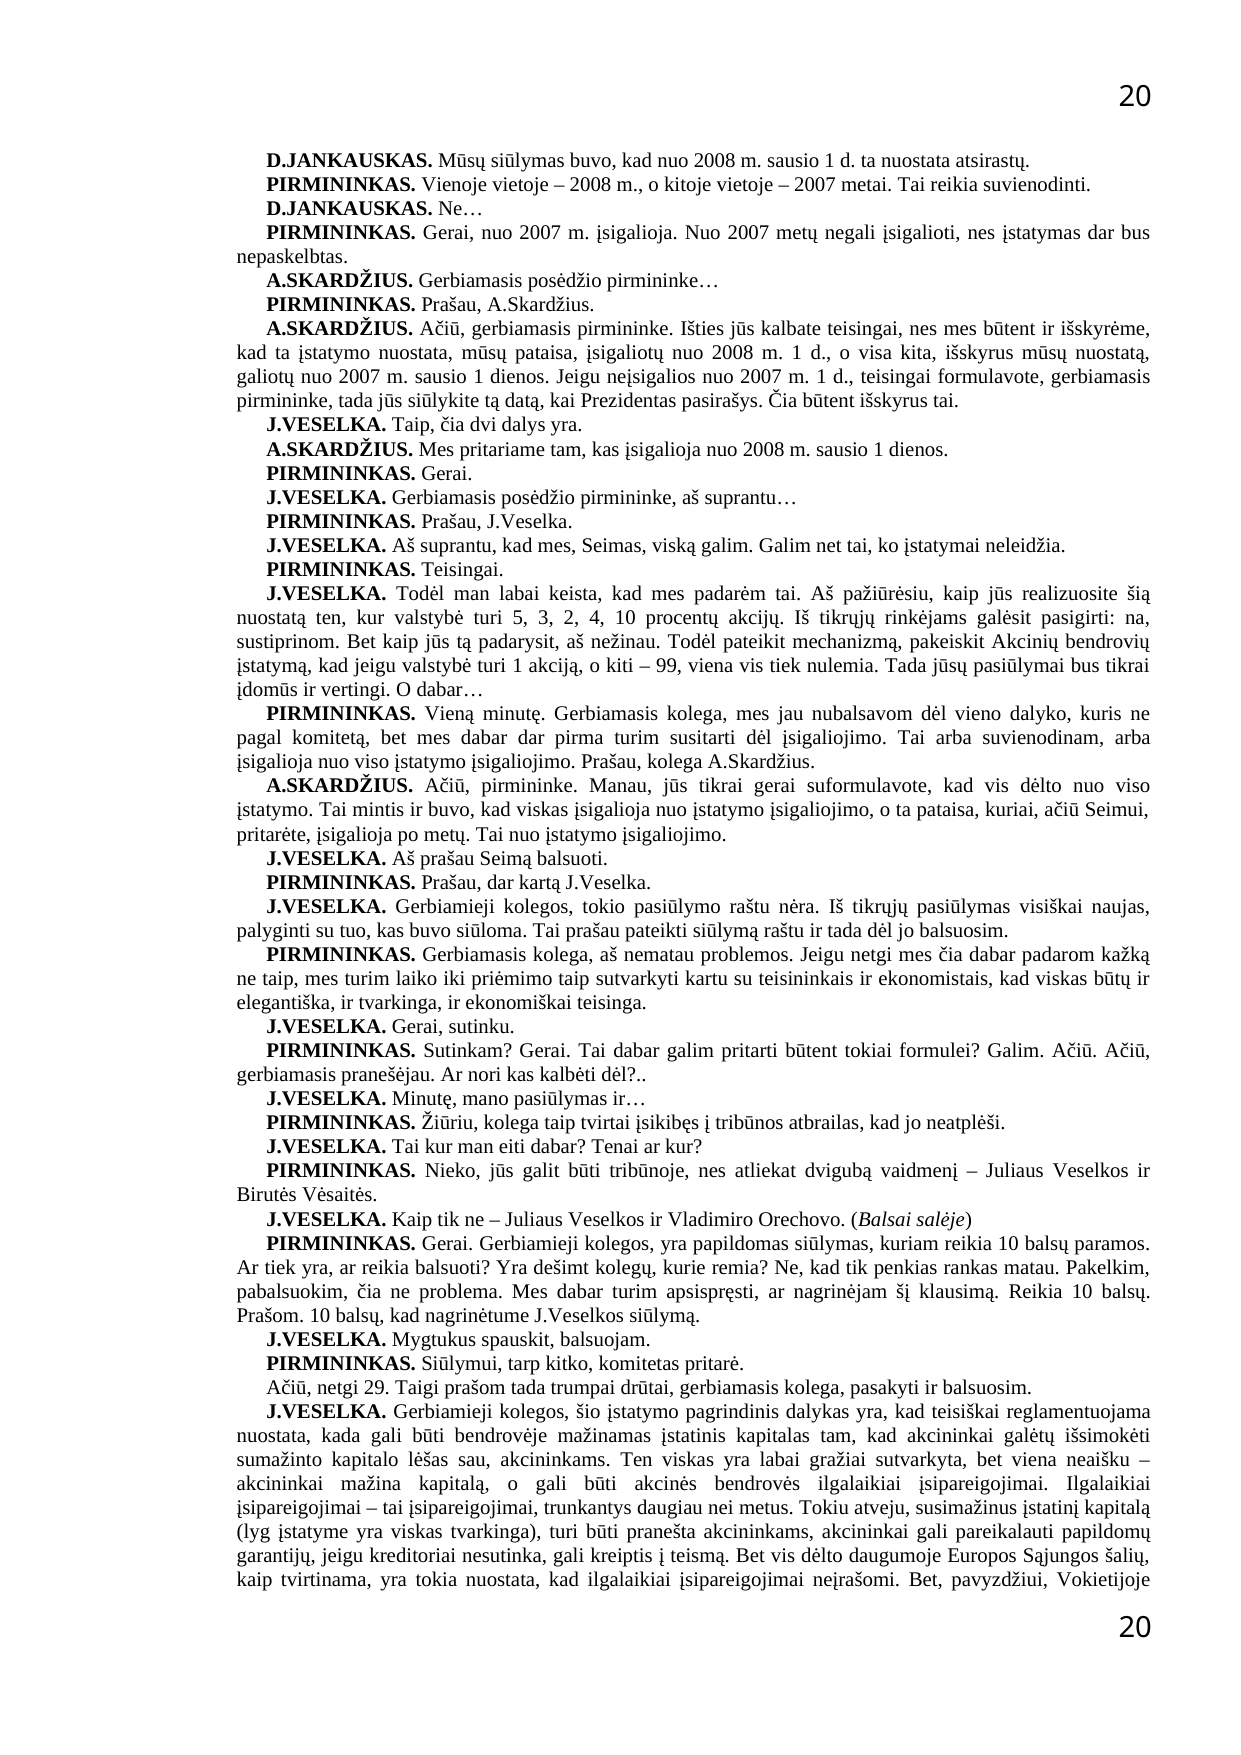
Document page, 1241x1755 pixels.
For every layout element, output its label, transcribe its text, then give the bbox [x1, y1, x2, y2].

text D.JANKAUSKAS. Mūsų siūlymas buvo, kad nuo 2008 m. sausio 1 d. ta nuostata atsirastų. [236, 148, 1152, 172]
text PIRMININKAS. Gerai, nuo 2007 m. įsigalioja. Nuo 2007 metų negali įsigalioti, nes įstatymas dar bus nepaskelbtas. [236, 220, 1152, 268]
text J.VESELKA. Mygtukus spauskit, balsuojam. [236, 1327, 1152, 1351]
text PIRMININKAS. Nieko, jūs galit būti tribūnoje, nes atliekat dvigubą vaidmenį – Juliaus Veselkos ir Birutės Vėsaitės. [236, 1158, 1152, 1206]
text PIRMININKAS. Sutinkam? Gerai. Tai dabar galim pritarti būtent tokiai formulei? Galim. Ačiū. Ačiū, gerbiamasis pranešėjau. Ar nori kas kalbėti dėl?.. [236, 1038, 1152, 1086]
text PIRMININKAS. Žiūriu, kolega taip tvirtai įsikibęs į tribūnos atbrailas, kad jo neatplėši. [236, 1110, 1152, 1134]
text PIRMININKAS. Teisingai. [236, 557, 1152, 581]
text J.VESELKA. Minutę, mano pasiūlymas ir… [236, 1086, 1152, 1110]
text A.SKARDŽIUS. Mes pritariame tam, kas įsigalioja nuo 2008 m. sausio 1 dienos. [236, 436, 1152, 461]
text Ačiū, netgi 29. Taigi prašom tada trumpai drūtai, gerbiamasis kolega, pasakyti ir balsuosim. [236, 1375, 1152, 1399]
text PIRMININKAS. Prašau, J.Veselka. [236, 509, 1152, 533]
text PIRMININKAS. Siūlymui, tarp kitko, komitetas pritarė. [236, 1351, 1152, 1375]
text A.SKARDŽIUS. Ačiū, pirmininke. Manau, jūs tikrai gerai suformulavote, kad vis dėlto nuo viso įstatymo. Tai mintis ir buvo, kad viskas įsigalioja nuo įstatymo įsigaliojimo, o ta pataisa, kuriai, ačiū Seimui, pritarėte, įsigalioja po metų. Tai nuo įstatymo įsigaliojimo. [236, 773, 1152, 846]
text PIRMININKAS. Gerai. Gerbiamieji kolegos, yra papildomas siūlymas, kuriam reikia 10 balsų paramos. Ar tiek yra, ar reikia balsuoti? Yra dešimt kolegų, kurie remia? Ne, kad tik penkias rankas matau. Pakelkim, pabalsuokim, čia ne problema. Mes dabar turim apsispręsti, ar nagrinėjam šį klausimą. Reikia 10 balsų. Prašom. 10 balsų, kad nagrinėtume J.Veselkos siūlymą. [236, 1231, 1152, 1327]
text PIRMININKAS. Prašau, dar kartą J.Veselka. [236, 869, 1152, 894]
text J.VESELKA. Taip, čia dvi dalys yra. [236, 412, 1152, 436]
text J.VESELKA. Gerbiamieji kolegos, tokio pasiūlymo raštu nėra. Iš tikrųjų pasiūlymas visiškai naujas, palyginti su tuo, kas buvo siūloma. Tai prašau pateikti siūlymą raštu ir tada dėl jo balsuosim. [236, 894, 1152, 942]
text A.SKARDŽIUS. Ačiū, gerbiamasis pirmininke. Išties jūs kalbate teisingai, nes mes būtent ir išskyrėme, kad ta įstatymo nuostata, mūsų pataisa, įsigaliotų nuo 2008 m. 1 d., o visa kita, išskyrus mūsų nuostatą, galiotų nuo 2007 m. sausio 1 dienos. Jeigu neįsigalios nuo 2007 m. 1 d., teisingai formulavote, gerbiamasis pirmininke, tada jūs siūlykite tą datą, kai Prezidentas pasirašys. Čia būtent išskyrus tai. [236, 316, 1152, 412]
text J.VESELKA. Gerai, sutinku. [236, 1014, 1152, 1038]
text PIRMININKAS. Gerai. [236, 461, 1152, 484]
text J.VESELKA. Aš prašau Seimą balsuoti. [236, 846, 1152, 869]
text PIRMININKAS. Gerbiamasis kolega, aš nematau problemos. Jeigu netgi mes čia dabar padarom kažką ne taip, mes turim laiko iki priėmimo taip sutvarkyti kartu su teisininkais ir ekonomistais, kad viskas būtų ir elegantiška, ir tvarkinga, ir ekonomiškai teisinga. [236, 942, 1152, 1014]
text J.VESELKA. Aš suprantu, kad mes, Seimas, viską galim. Galim net tai, ko įstatymai neleidžia. [236, 533, 1152, 557]
text PIRMININKAS. Vieną minutę. Gerbiamasis kolega, mes jau nubalsavom dėl vieno dalyko, kuris ne pagal komitetą, bet mes dabar dar pirma turim susitarti dėl įsigaliojimo. Tai arba suvienodinam, arba įsigalioja nuo viso įstatymo įsigaliojimo. Prašau, kolega A.Skardžius. [236, 701, 1152, 773]
text J.VESELKA. Kaip tik ne – Juliaus Veselkos ir Vladimiro Orechovo. (Balsai salėje) [236, 1206, 1152, 1231]
text J.VESELKA. Gerbiamasis posėdžio pirmininke, aš suprantu… [236, 484, 1152, 509]
text PIRMININKAS. Prašau, A.Skardžius. [236, 292, 1152, 316]
text A.SKARDŽIUS. Gerbiamasis posėdžio pirmininke… [236, 268, 1152, 292]
text PIRMININKAS. Vienoje vietoje – 2008 m., o kitoje vietoje – 2007 metai. Tai reikia suvienodinti. [236, 172, 1152, 196]
text J.VESELKA. Tai kur man eiti dabar? Tenai ar kur? [236, 1134, 1152, 1158]
text J.VESELKA. Gerbiamieji kolegos, šio įstatymo pagrindinis dalykas yra, kad teisiškai reglamentuojama nuostata, kada gali būti bendrovėje mažinamas įstatinis kapitalas tam, kad akcininkai galėtų išsimokėti sumažinto kapitalo lėšas sau, akcininkams. Ten viskas yra labai gražiai sutvarkyta, bet viena neaišku – akcininkai mažina kapitalą, o gali būti akcinės bendrovės ilgalaikiai įsipareigojimai. Ilgalaikiai įsipareigojimai – tai įsipareigojimai, trunkantys daugiau nei metus. Tokiu atveju, susimažinus įstatinį kapitalą (lyg įstatyme yra viskas tvarkinga), turi būti pranešta akcininkams, akcininkai gali pareikalauti papildomų garantijų, jeigu kreditoriai nesutinka, gali kreiptis į teismą. Bet vis dėlto daugumoje Europos Sąjungos šalių, kaip tvirtinama, yra tokia nuostata, kad ilgalaikiai įsipareigojimai neįrašomi. Bet, pavyzdžiui, Vokietijoje [236, 1399, 1152, 1591]
text J.VESELKA. Todėl man labai keista, kad mes padarėm tai. Aš pažiūrėsiu, kaip jūs realizuosite šią nuostatą ten, kur valstybė turi 5, 3, 2, 4, 10 procentų akcijų. Iš tikrųjų rinkėjams galėsit pasigirti: na, sustiprinom. Bet kaip jūs tą padarysit, aš nežinau. Todėl pateikit mechanizmą, pakeiskit Akcinių bendrovių įstatymą, kad jeigu valstybė turi 1 akciją, o kiti – 99, viena vis tiek nulemia. Tada jūsų pasiūlymai bus tikrai įdomūs ir vertingi. O dabar… [236, 581, 1152, 701]
text D.JANKAUSKAS. Ne… [236, 196, 1152, 220]
